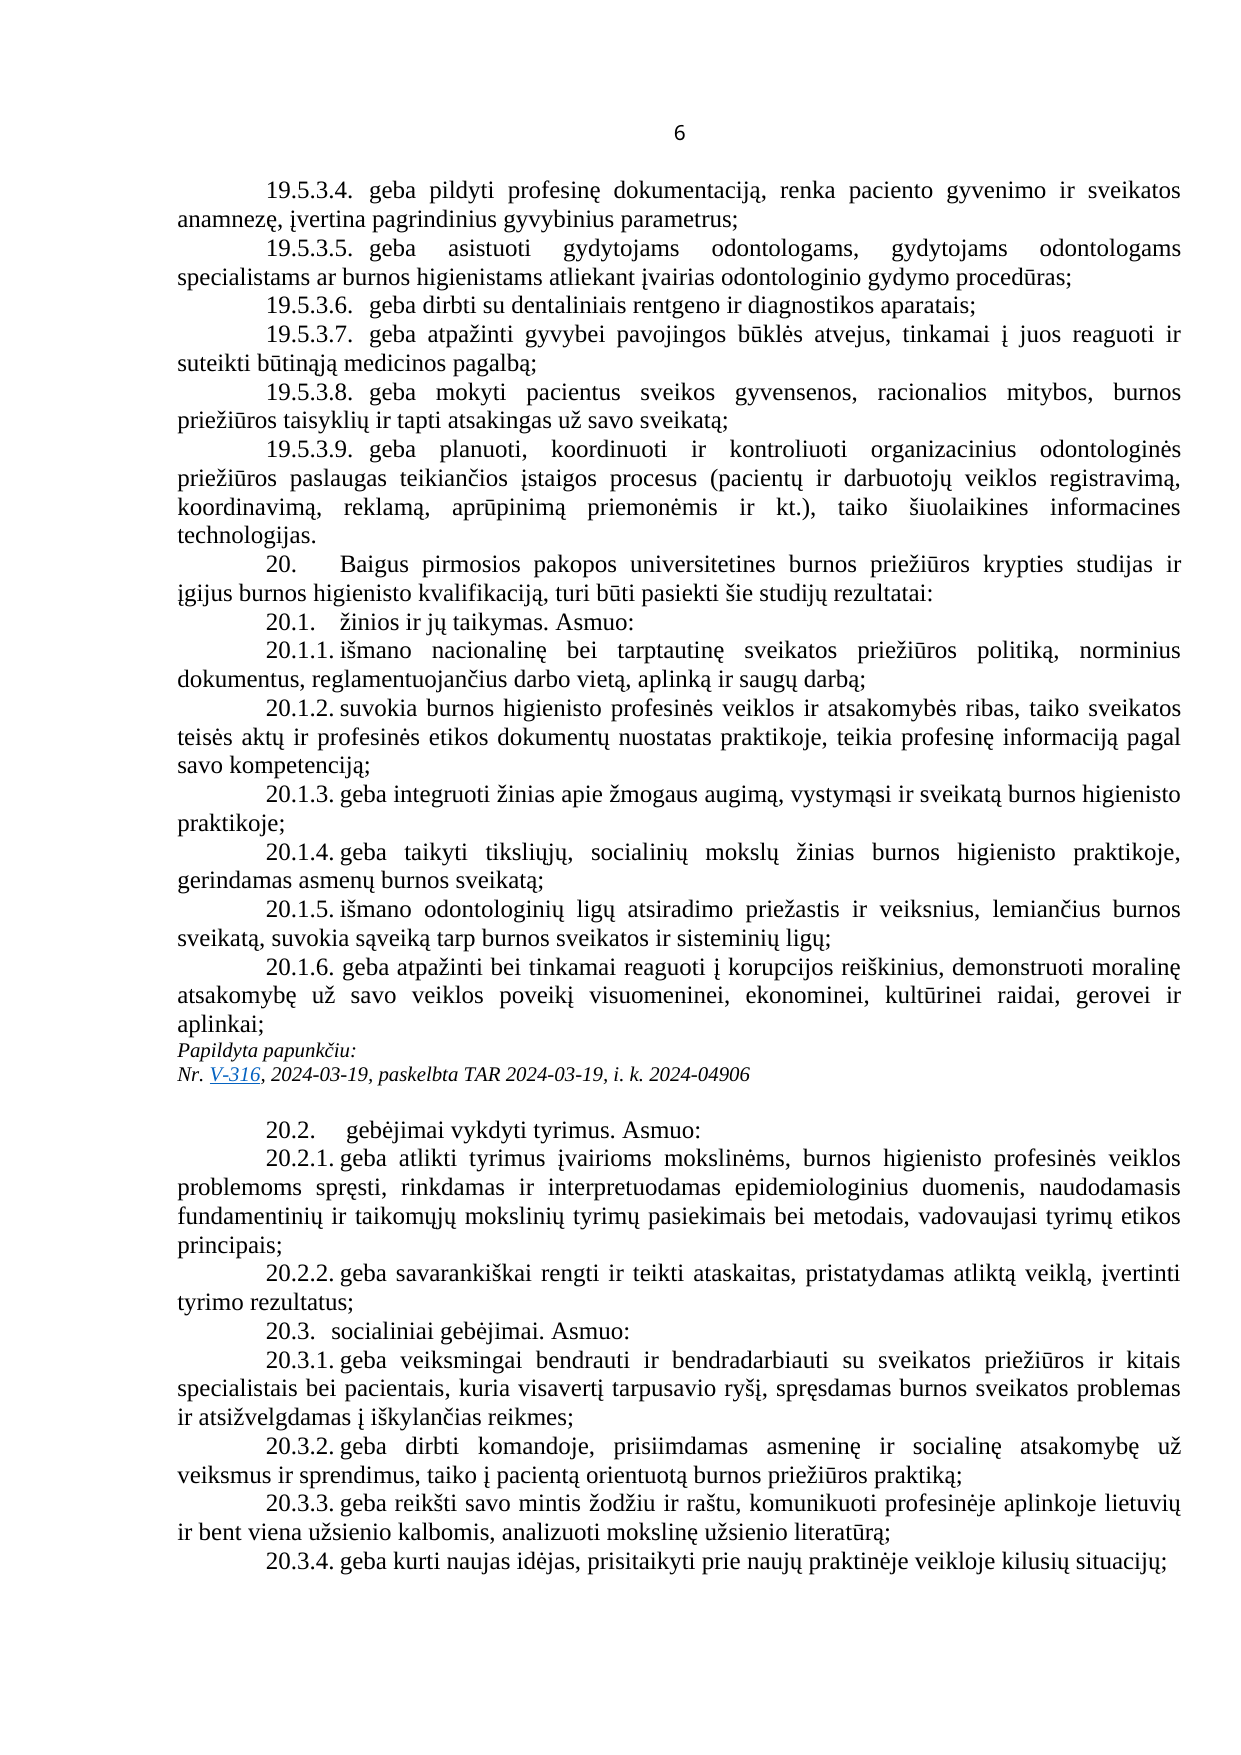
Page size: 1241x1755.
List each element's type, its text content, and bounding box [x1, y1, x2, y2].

text 20.3. socialiniai gebėjimai. Asmuo: [266, 1316, 1182, 1345]
text 20.1.4. geba taikyti tiksliųjų, socialinių mokslų žinias burnos higienisto praktikoje, gerindamas asmenų burnos sveikatą; [177, 837, 1182, 894]
text 20.3.3. geba reikšti savo mintis žodžiu ir raštu, komunikuoti profesinėje aplinkoje lietuvių ir bent viena užsienio kalbomis, analizuoti mokslinę užsienio literatūrą; [177, 1488, 1182, 1546]
text Nr. V-316, 2024-03-19, paskelbta TAR 2024-03-19, i. k. 2024-04906 [177, 1062, 1182, 1086]
text 20.1.1. išmano nacionalinę bei tarptautinę sveikatos priežiūros politiką, norminius dokumentus, reglamentuojančius darbo vietą, aplinką ir saugų darbą; [177, 635, 1182, 693]
text 20.1.6. geba atpažinti bei tinkamai reaguoti į korupcijos reiškinius, demonstruoti moralinę atsakomybę už savo veiklos poveikį visuomeninei, ekonominei, kultūrinei raidai, gerovei ir aplinkai; [177, 952, 1182, 1038]
text 20.3.4. geba kurti naujas idėjas, prisitaikyti prie naujų praktinėje veikloje kilusių situacijų; [177, 1546, 1182, 1575]
text 19.5.3.7. geba atpažinti gyvybei pavojingos būklės atvejus, tinkamai į juos reaguoti ir suteikti būtinąją medicinos pagalbą; [177, 319, 1182, 377]
text 19.5.3.8. geba mokyti pacientus sveikos gyvensenos, racionalios mitybos, burnos priežiūros taisyklių ir tapti atsakingas už savo sveikatą; [177, 377, 1182, 434]
text 20.3.2. geba dirbti komandoje, prisiimdamas asmeninę ir socialinę atsakomybę už veiksmus ir sprendimus, taiko į pacientą orientuotą burnos priežiūros praktiką; [177, 1431, 1182, 1488]
text 20.1.2. suvokia burnos higienisto profesinės veiklos ir atsakomybės ribas, taiko sveikatos teisės aktų ir profesinės etikos dokumentų nuostatas praktikoje, teikia profesinę informaciją pagal savo kompetenciją; [177, 693, 1182, 779]
text 19.5.3.5. geba asistuoti gydytojams odontologams, gydytojams odontologams specialistams ar burnos higienistams atliekant įvairias odontologinio gydymo procedūras; [177, 233, 1182, 290]
text 20.1.5. išmano odontologinių ligų atsiradimo priežastis ir veiksnius, lemiančius burnos sveikatą, suvokia sąveiką tarp burnos sveikatos ir sisteminių ligų; [177, 894, 1182, 952]
text 20. Baigus pirmosios pakopos universitetines burnos priežiūros krypties studijas ir įgijus burnos higienisto kvalifikaciją, turi būti pasiekti šie studijų rezultatai: [177, 549, 1182, 607]
text 20.2.1. geba atlikti tyrimus įvairioms mokslinėms, burnos higienisto profesinės veiklos problemoms spręsti, rinkdamas ir interpretuodamas epidemiologinius duomenis, naudodamasis fundamentinių ir taikomųjų mokslinių tyrimų pasiekimais bei metodais, vadovaujasi tyrimų etikos principais; [177, 1143, 1182, 1258]
text 20.3.1. geba veiksmingai bendrauti ir bendradarbiauti su sveikatos priežiūros ir kitais specialistais bei pacientais, kuria visavertį tarpusavio ryšį, spręsdamas burnos sveikatos problemas ir atsižvelgdamas į iškylančias reikmes; [177, 1345, 1182, 1431]
text 19.5.3.4. geba pildyti profesinę dokumentaciją, renka paciento gyvenimo ir sveikatos anamnezę, įvertina pagrindinius gyvybinius parametrus; [177, 175, 1182, 233]
text 20.2. gebėjimai vykdyti tyrimus. Asmuo: [266, 1115, 1182, 1143]
text 20.2.2. geba savarankiškai rengti ir teikti ataskaitas, pristatydamas atliktą veiklą, įvertinti tyrimo rezultatus; [177, 1258, 1182, 1316]
text Papildyta papunkčiu: [177, 1038, 1182, 1062]
text 19.5.3.9. geba planuoti, koordinuoti ir kontroliuoti organizacinius odontologinės priežiūros paslaugas teikiančios įstaigos procesus (pacientų ir darbuotojų veiklos registravimą, koordinavimą, reklamą, aprūpinimą priemonėmis ir kt.), taiko šiuolaikines informacines technologijas. [177, 434, 1182, 549]
text 19.5.3.6. geba dirbti su dentaliniais rentgeno ir diagnostikos aparatais; [177, 290, 1182, 319]
text 20.1.3. geba integruoti žinias apie žmogaus augimą, vystymąsi ir sveikatą burnos higienisto praktikoje; [177, 779, 1182, 837]
text 20.1. žinios ir jų taikymas. Asmuo: [177, 607, 1182, 635]
